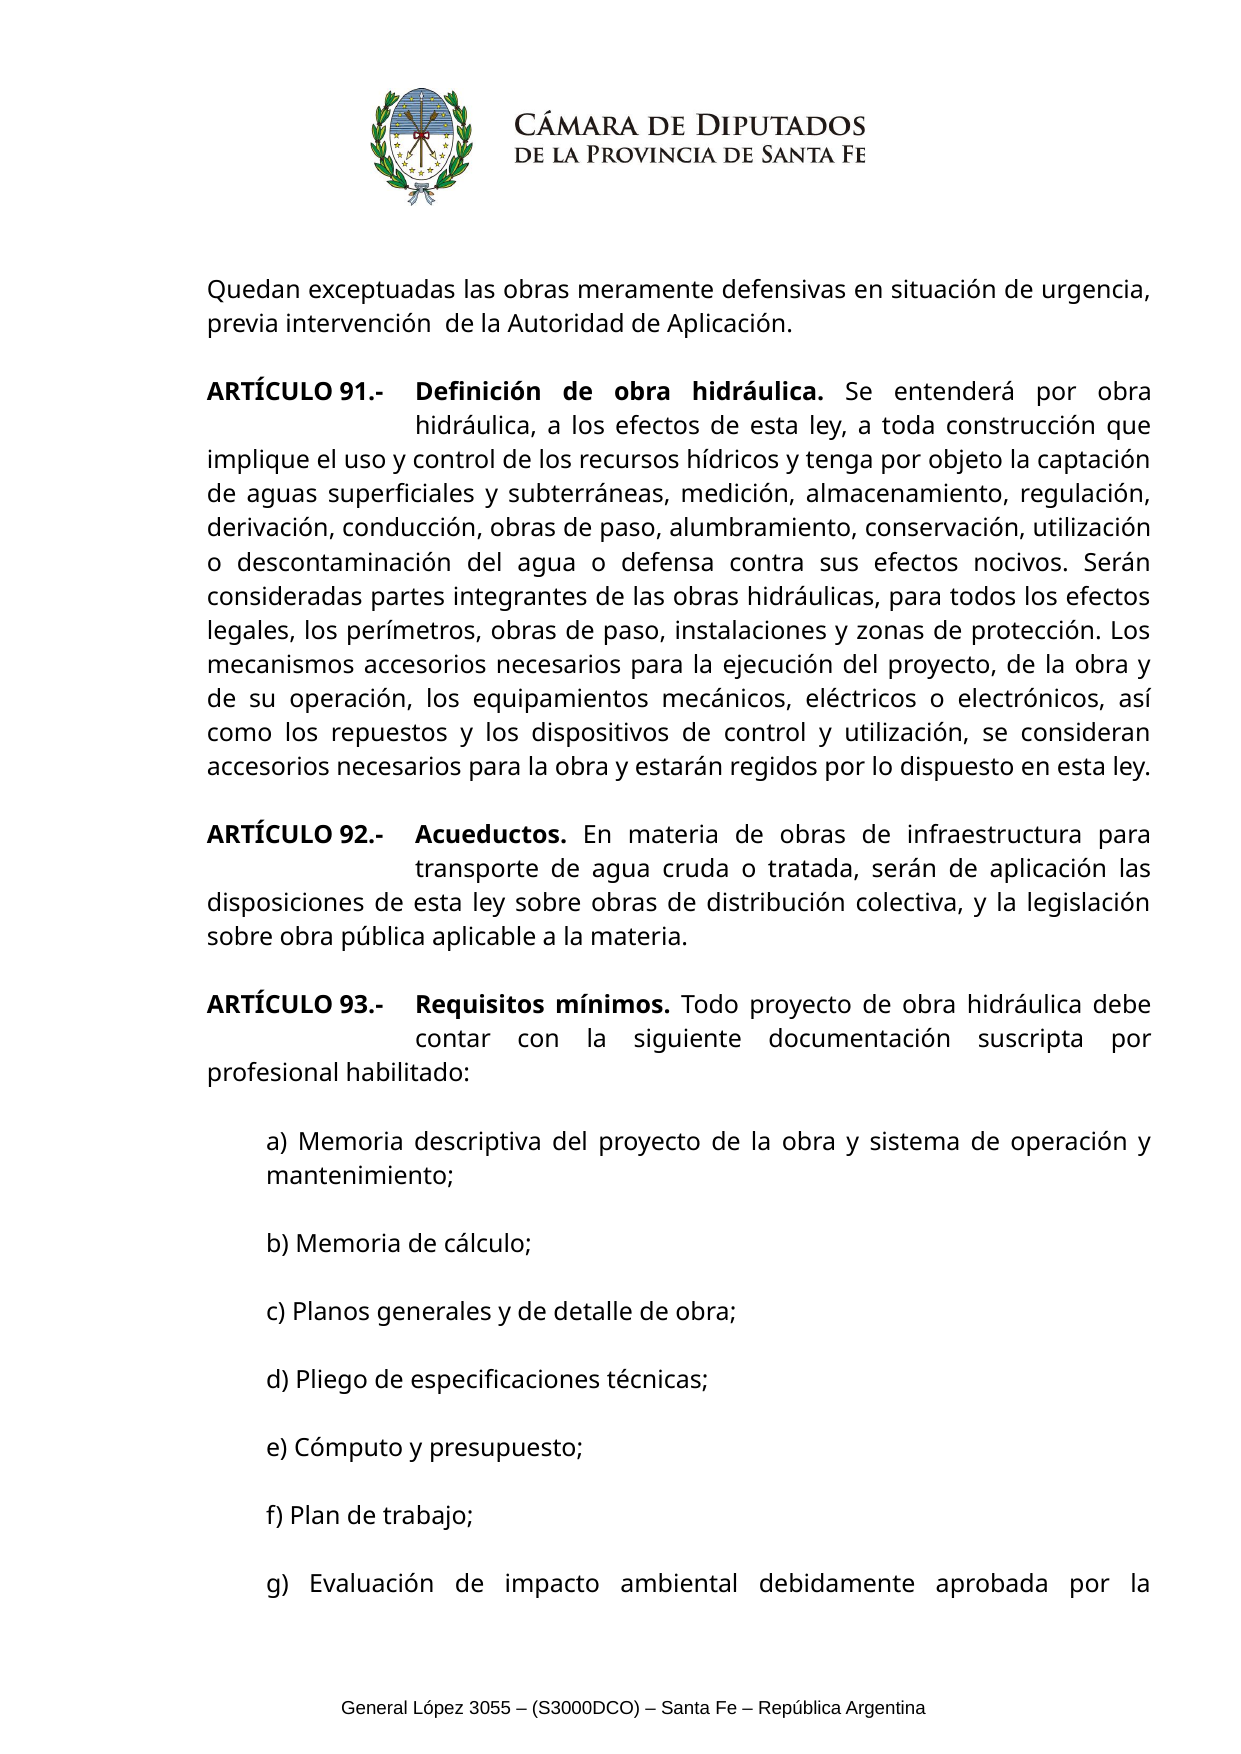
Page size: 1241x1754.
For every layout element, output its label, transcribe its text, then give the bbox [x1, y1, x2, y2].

text Acueductos. En materia de obras de infraestructura para transporte de agua cruda o tratada, serán de aplicación las disposiciones de esta ley sobre obras de distribución colectiva, y la legislación sobre obra pública aplicable a la materia. [207, 817, 1152, 953]
text b) Memoria de cálculo; [266, 1225, 1152, 1259]
table_header ARTÍCULO 92.- [207, 817, 415, 867]
text c) Planos generales y de detalle de obra; [266, 1293, 1152, 1328]
text f) Plan de trabajo; [266, 1498, 1152, 1532]
table_header ARTÍCULO 93.- [207, 987, 415, 1037]
text d) Pliego de especificaciones técnicas; [266, 1362, 1152, 1396]
table_header ARTÍCULO 91.- [207, 374, 415, 424]
text Requisitos mínimos. Todo proyecto de obra hidráulica debe contar con la siguiente documentación suscripta por profesional habilitado: [207, 987, 1152, 1089]
text g) Evaluación de impacto ambiental debidamente aprobada por la [266, 1566, 1152, 1600]
picture [370, 88, 866, 210]
text Quedan exceptuadas las obras meramente defensivas en situación de urgencia, previa intervención de la Autoridad de Aplicación. [207, 272, 1152, 340]
text a) Memoria descriptiva del proyecto de la obra y sistema de operación y mantenimiento; [266, 1123, 1152, 1191]
text Definición de obra hidráulica. Se entenderá por obra hidráulica, a los efectos de esta ley, a toda construcción que implique el uso y control de los recursos hídricos y tenga por objeto la captación de aguas superficiales y subterráneas, medición, almacenamiento, regulación, derivación, conducción, obras de paso, alumbramiento, conservación, utilización o descontaminación del agua o defensa contra sus efectos nocivos. Serán consideradas partes integrantes de las obras hidráulicas, para todos los efectos legales, los perímetros, obras de paso, instalaciones y zonas de protección. Los mecanismos accesorios necesarios para la ejecución del proyecto, de la obra y de su operación, los equipamientos mecánicos, eléctricos o electrónicos, así como los repuestos y los dispositivos de control y utilización, se consideran accesorios necesarios para la obra y estarán regidos por lo dispuesto en esta ley. [207, 374, 1152, 783]
text e) Cómputo y presupuesto; [266, 1430, 1152, 1464]
